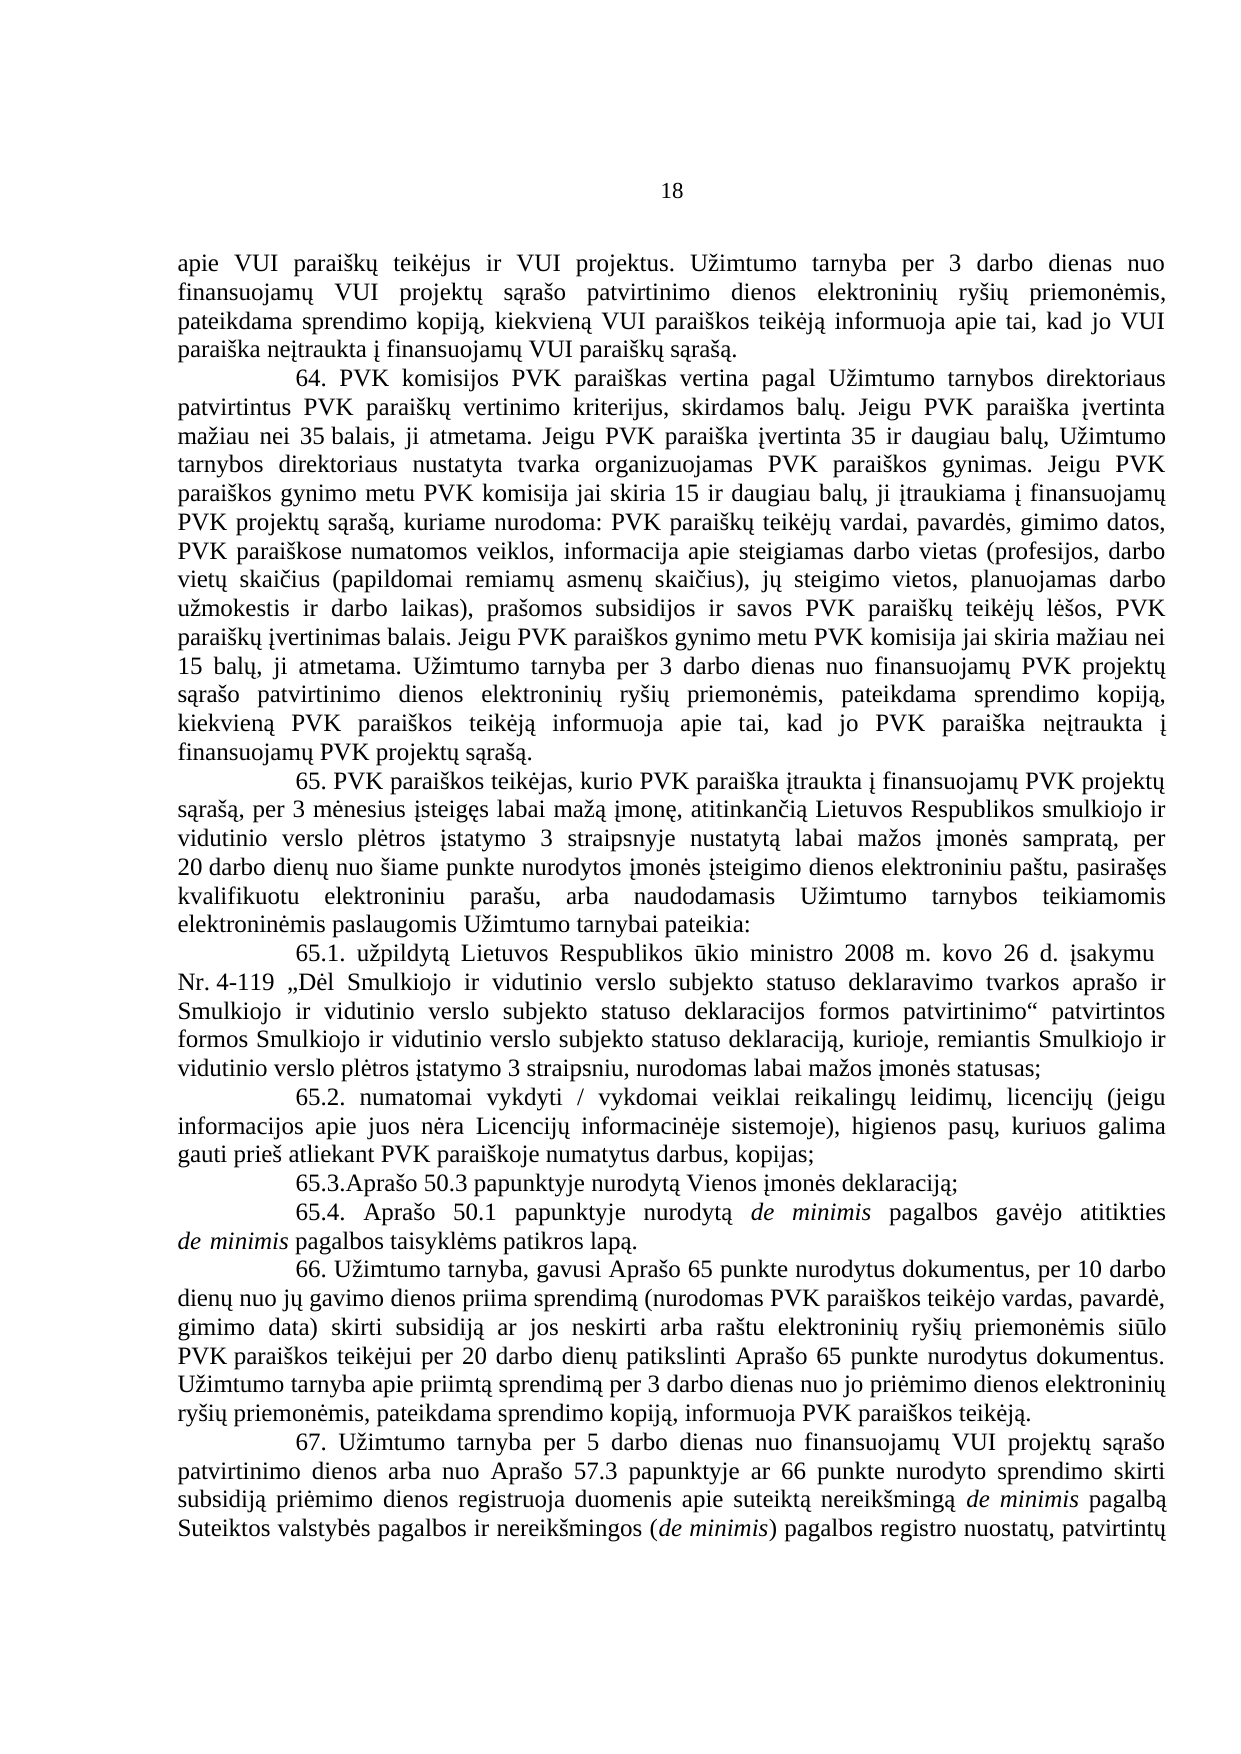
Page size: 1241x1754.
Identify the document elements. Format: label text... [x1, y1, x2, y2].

text 65.1. užpildytą Lietuvos Respublikos ūkio ministro 2008 m. kovo 26 d. įsakymu Nr. 4-119 „Dėl Smulkiojo ir vidutinio verslo subjekto statuso deklaravimo tvarkos aprašo ir Smulkiojo ir vidutinio verslo subjekto statuso deklaracijos formos patvirtinimo“ patvirtintos formos Smulkiojo ir vidutinio verslo subjekto statuso deklaraciją, kurioje, remiantis Smulkiojo ir vidutinio verslo plėtros įstatymo 3 straipsniu, nurodomas labai mažos įmonės statusas; [177, 938, 1167, 1082]
text apie VUI paraiškų teikėjus ir VUI projektus. Užimtumo tarnyba per 3 darbo dienas nuo finansuojamų VUI projektų sąrašo patvirtinimo dienos elektroninių ryšių priemonėmis, pateikdama sprendimo kopiją, kiekvieną VUI paraiškos teikėją informuoja apie tai, kad jo VUI paraiška neįtraukta į finansuojamų VUI paraiškų sąrašą. [177, 248, 1167, 363]
text 65. PVK paraiškos teikėjas, kurio PVK paraiška įtraukta į finansuojamų PVK projektų sąrašą, per 3 mėnesius įsteigęs labai mažą įmonę, atitinkančią Lietuvos Respublikos smulkiojo ir vidutinio verslo plėtros įstatymo 3 straipsnyje nustatytą labai mažos įmonės sampratą, per 20 darbo dienų nuo šiame punkte nurodytos įmonės įsteigimo dienos elektroniniu paštu, pasirašęs kvalifikuotu elektroniniu parašu, arba naudodamasis Užimtumo tarnybos teikiamomis elektroninėmis paslaugomis Užimtumo tarnybai pateikia: [177, 766, 1167, 938]
text 65.3.Aprašo 50.3 papunktyje nurodytą Vienos įmonės deklaraciją; [177, 1168, 1167, 1197]
text 65.2. numatomai vykdyti / vykdomai veiklai reikalingų leidimų, licencijų (jeigu informacijos apie juos nėra Licencijų informacinėje sistemoje), higienos pasų, kuriuos galima gauti prieš atliekant PVK paraiškoje numatytus darbus, kopijas; [177, 1082, 1167, 1168]
text 65.4. Aprašo 50.1 papunktyje nurodytą de minimis pagalbos gavėjo atitikties de minimis pagalbos taisyklėms patikros lapą. [177, 1197, 1167, 1254]
text 64. PVK komisijos PVK paraiškas vertina pagal Užimtumo tarnybos direktoriaus patvirtintus PVK paraiškų vertinimo kriterijus, skirdamos balų. Jeigu PVK paraiška įvertinta mažiau nei 35 balais, ji atmetama. Jeigu PVK paraiška įvertinta 35 ir daugiau balų, Užimtumo tarnybos direktoriaus nustatyta tvarka organizuojamas PVK paraiškos gynimas. Jeigu PVK paraiškos gynimo metu PVK komisija jai skiria 15 ir daugiau balų, ji įtraukiama į finansuojamų PVK projektų sąrašą, kuriame nurodoma: PVK paraiškų teikėjų vardai, pavardės, gimimo datos, PVK paraiškose numatomos veiklos, informacija apie steigiamas darbo vietas (profesijos, darbo vietų skaičius (papildomai remiamų asmenų skaičius), jų steigimo vietos, planuojamas darbo užmokestis ir darbo laikas), prašomos subsidijos ir savos PVK paraiškų teikėjų lėšos, PVK paraiškų įvertinimas balais. Jeigu PVK paraiškos gynimo metu PVK komisija jai skiria mažiau nei 15 balų, ji atmetama. Užimtumo tarnyba per 3 darbo dienas nuo finansuojamų PVK projektų sąrašo patvirtinimo dienos elektroninių ryšių priemonėmis, pateikdama sprendimo kopiją, kiekvieną PVK paraiškos teikėją informuoja apie tai, kad jo PVK paraiška neįtraukta į finansuojamų PVK projektų sąrašą. [177, 363, 1167, 766]
text 66. Užimtumo tarnyba, gavusi Aprašo 65 punkte nurodytus dokumentus, per 10 darbo dienų nuo jų gavimo dienos priima sprendimą (nurodomas PVK paraiškos teikėjo vardas, pavardė, gimimo data) skirti subsidiją ar jos neskirti arba raštu elektroninių ryšių priemonėmis siūlo PVK paraiškos teikėjui per 20 darbo dienų patikslinti Aprašo 65 punkte nurodytus dokumentus. Užimtumo tarnyba apie priimtą sprendimą per 3 darbo dienas nuo jo priėmimo dienos elektroninių ryšių priemonėmis, pateikdama sprendimo kopiją, informuoja PVK paraiškos teikėją. [177, 1254, 1167, 1427]
text 67. Užimtumo tarnyba per 5 darbo dienas nuo finansuojamų VUI projektų sąrašo patvirtinimo dienos arba nuo Aprašo 57.3 papunktyje ar 66 punkte nurodyto sprendimo skirti subsidiją priėmimo dienos registruoja duomenis apie suteiktą nereikšmingą de minimis pagalbą Suteiktos valstybės pagalbos ir nereikšmingos (de minimis) pagalbos registro nuostatų, patvirtintų [177, 1427, 1167, 1542]
